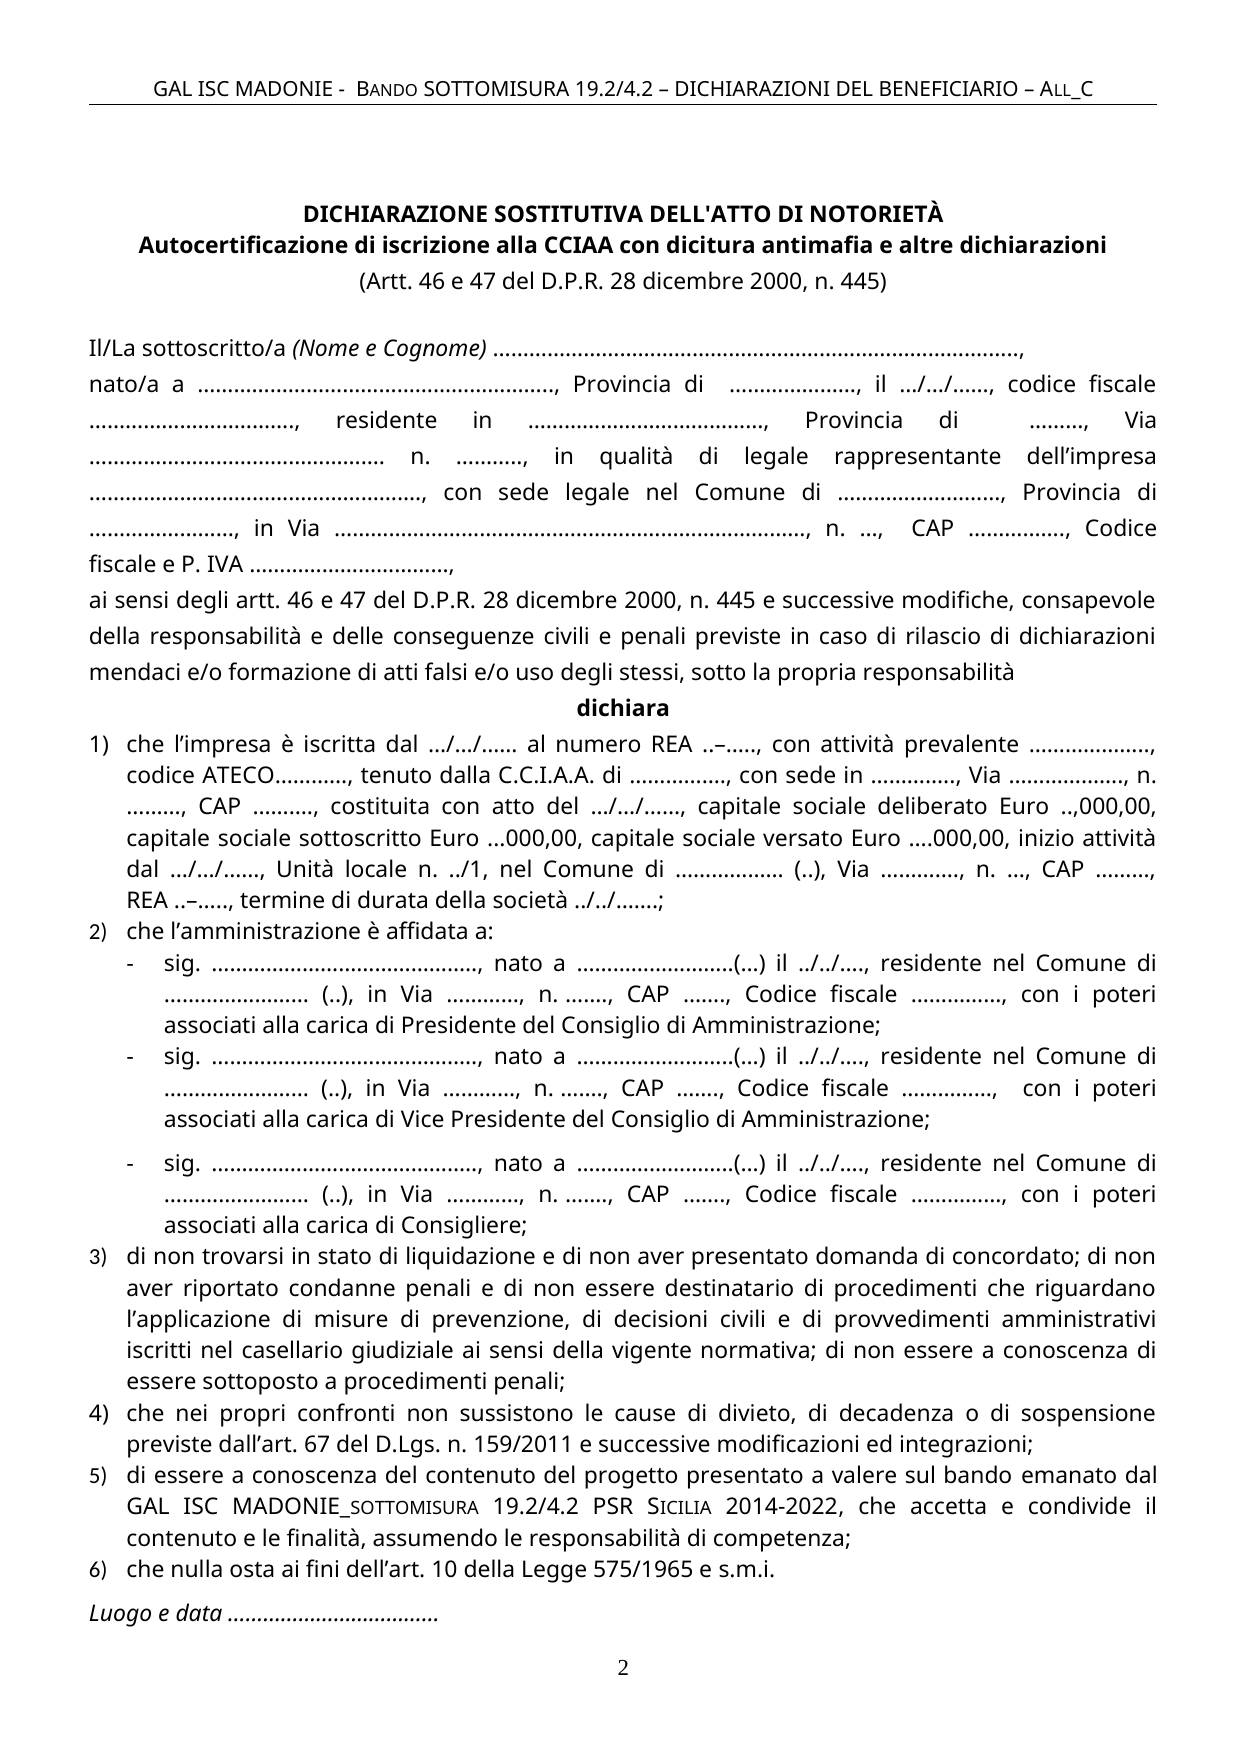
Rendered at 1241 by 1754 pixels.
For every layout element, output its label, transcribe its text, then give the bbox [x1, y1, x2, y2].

list che nulla osta ai fini dell’art. 10 della Legge 575/1965 e s.m.i. [89, 1553, 1157, 1584]
list che l’impresa è iscritta dal …/…/…… al numero REA ..–….., con attività prevalente ……………….., codice ATECO…………, tenuto dalla C.C.I.A.A. di ……………., con sede in ………….., Via ………………., n. ………, CAP ………., costituita con atto del …/…/……, capitale sociale deliberato Euro ..,000,00, capitale sociale sottoscritto Euro ...000,00, capitale sociale versato Euro ….000,00, inizio attività dal …/…/……, Unità locale n. ../1, nel Comune di ……………… (..), Via …………., n. …, CAP ………, REA ..–….., termine di durata della società ../../…….; [89, 728, 1157, 915]
text Autocertificazione di iscrizione alla CCIAA con dicitura antimafia e altre dichiarazioni [89, 229, 1157, 260]
list sig. …………………………………….., nato a ……………………..(…) il ../../…., residente nel Comune di …………………… (..), in Via …………, n. ……., CAP ……., Codice fiscale ……………, con i poteri associati alla carica di Presidente del Consiglio di Amministrazione; [126, 946, 1157, 1040]
list sig. …………………………………….., nato a ……………………..(…) il ../../…., residente nel Comune di …………………… (..), in Via …………, n. ……., CAP ……., Codice fiscale ……………, con i poteri associati alla carica di Vice Presidente del Consiglio di Amministrazione; [126, 1040, 1157, 1134]
text Il/La sottoscritto/a (Nome e Cognome) ……………………………………………………………………….….., [89, 332, 1157, 364]
list sig. …………………………………….., nato a ……………………..(…) il ../../…., residente nel Comune di …………………… (..), in Via …………, n. ……., CAP ……., Codice fiscale ……………, con i poteri associati alla carica di Consigliere; [126, 1146, 1157, 1240]
text dichiara [89, 692, 1157, 723]
list che nei propri confronti non sussistono le cause di divieto, di decadenza o di sospensione previste dall’art. 67 del D.Lgs. n. 159/2011 e successive modificazioni ed integrazioni; [89, 1396, 1157, 1459]
text Luogo e data ……………………………… [89, 1596, 1157, 1628]
text nato/a a ………………………………………………….., Provincia di …………………, il …/…/……, codice fiscale ……………………………., residente in …………………………………, Provincia di ………, Via …………………………………………. n. ……….., in qualità di legale rappresentante dell’impresa ………………………………………………., con sede legale nel Comune di ………………………, Provincia di ……………………, in Via ……………………………………………………………………, n. …, CAP ……………., Codice fiscale e P. IVA ……………………………, [89, 368, 1157, 579]
list di essere a conoscenza del contenuto del progetto presentato a valere sul bando emanato dal GAL ISC MADONIE_sottomisura 19.2/4.2 PSR Sicilia 2014-2022, che accetta e condivide il contenuto e le finalità, assumendo le responsabilità di competenza; [89, 1459, 1157, 1553]
list che l’amministrazione è affidata a: [89, 915, 1157, 946]
list di non trovarsi in stato di liquidazione e di non aver presentato domanda di concordato; di non aver riportato condanne penali e di non essere destinatario di procedimenti che riguardano l’applicazione di misure di prevenzione, di decisioni civili e di provvedimenti amministrativi iscritti nel casellario giudiziale ai sensi della vigente normativa; di non essere a conoscenza di essere sottoposto a procedimenti penali; [89, 1240, 1157, 1396]
text ai sensi degli artt. 46 e 47 del D.P.R. 28 dicembre 2000, n. 445 e successive modifiche, consapevole della responsabilità e delle conseguenze civili e penali previste in caso di rilascio di dichiarazioni mendaci e/o formazione di atti falsi e/o uso degli stessi, sotto la propria responsabilità [89, 584, 1157, 687]
text DICHIARAZIONE SOSTITUTIVA DELL'ATTO DI NOTORIETÀ [89, 198, 1157, 229]
text (Artt. 46 e 47 del D.P.R. 28 dicembre 2000, n. 445) [89, 265, 1157, 296]
